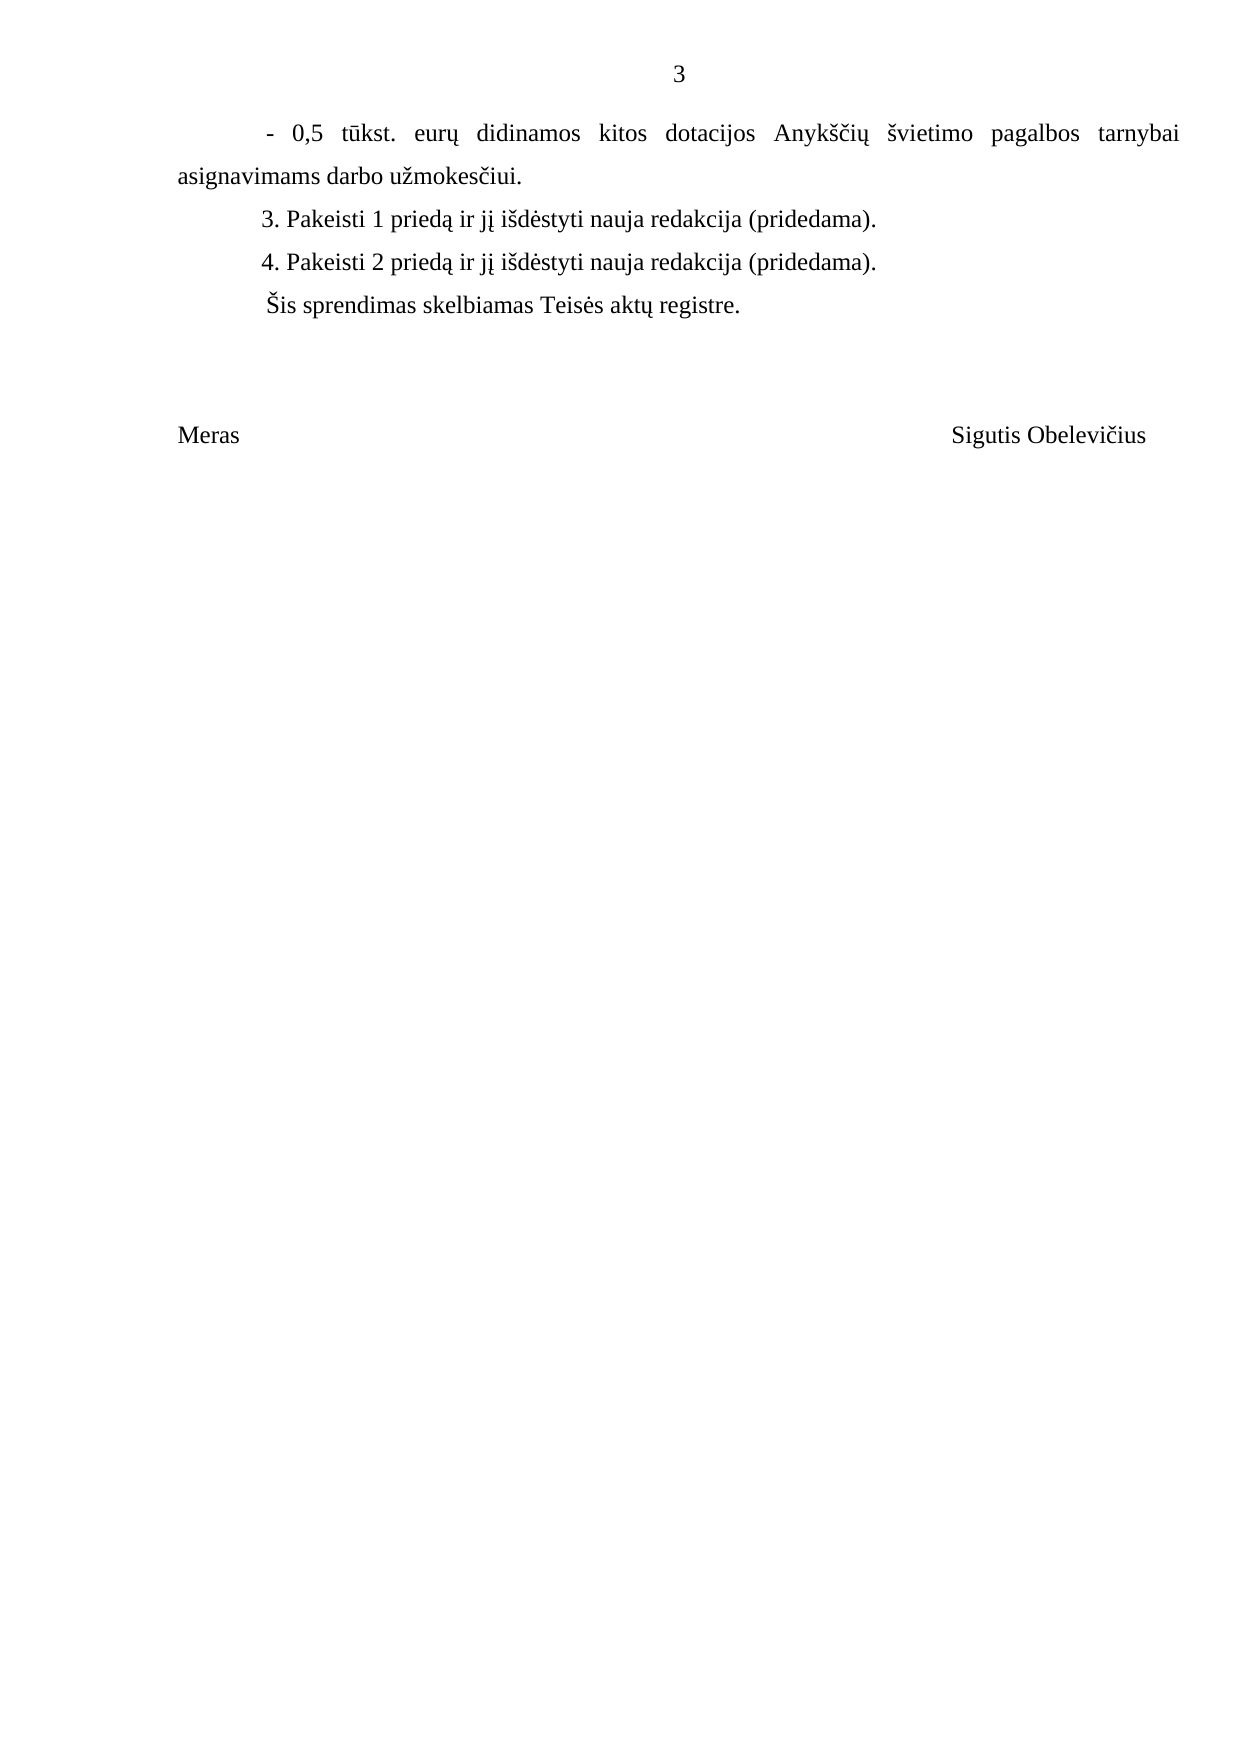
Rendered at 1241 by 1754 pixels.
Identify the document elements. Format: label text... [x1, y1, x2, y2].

text Šis sprendimas skelbiamas Teisės aktų registre. [177, 291, 1181, 319]
text 4. Pakeisti 2 priedą ir jį išdėstyti nauja redakcija (pridedama). [177, 247, 1181, 276]
text 3. Pakeisti 1 priedą ir jį išdėstyti nauja redakcija (pridedama). [177, 204, 1181, 233]
text Meras Sigutis Obelevičius [177, 420, 1181, 449]
text - 0,5 tūkst. eurų didinamos kitos dotacijos Anykščių švietimo pagalbos tarnybai asignavimams darbo užmokesčiui. [177, 118, 1181, 190]
